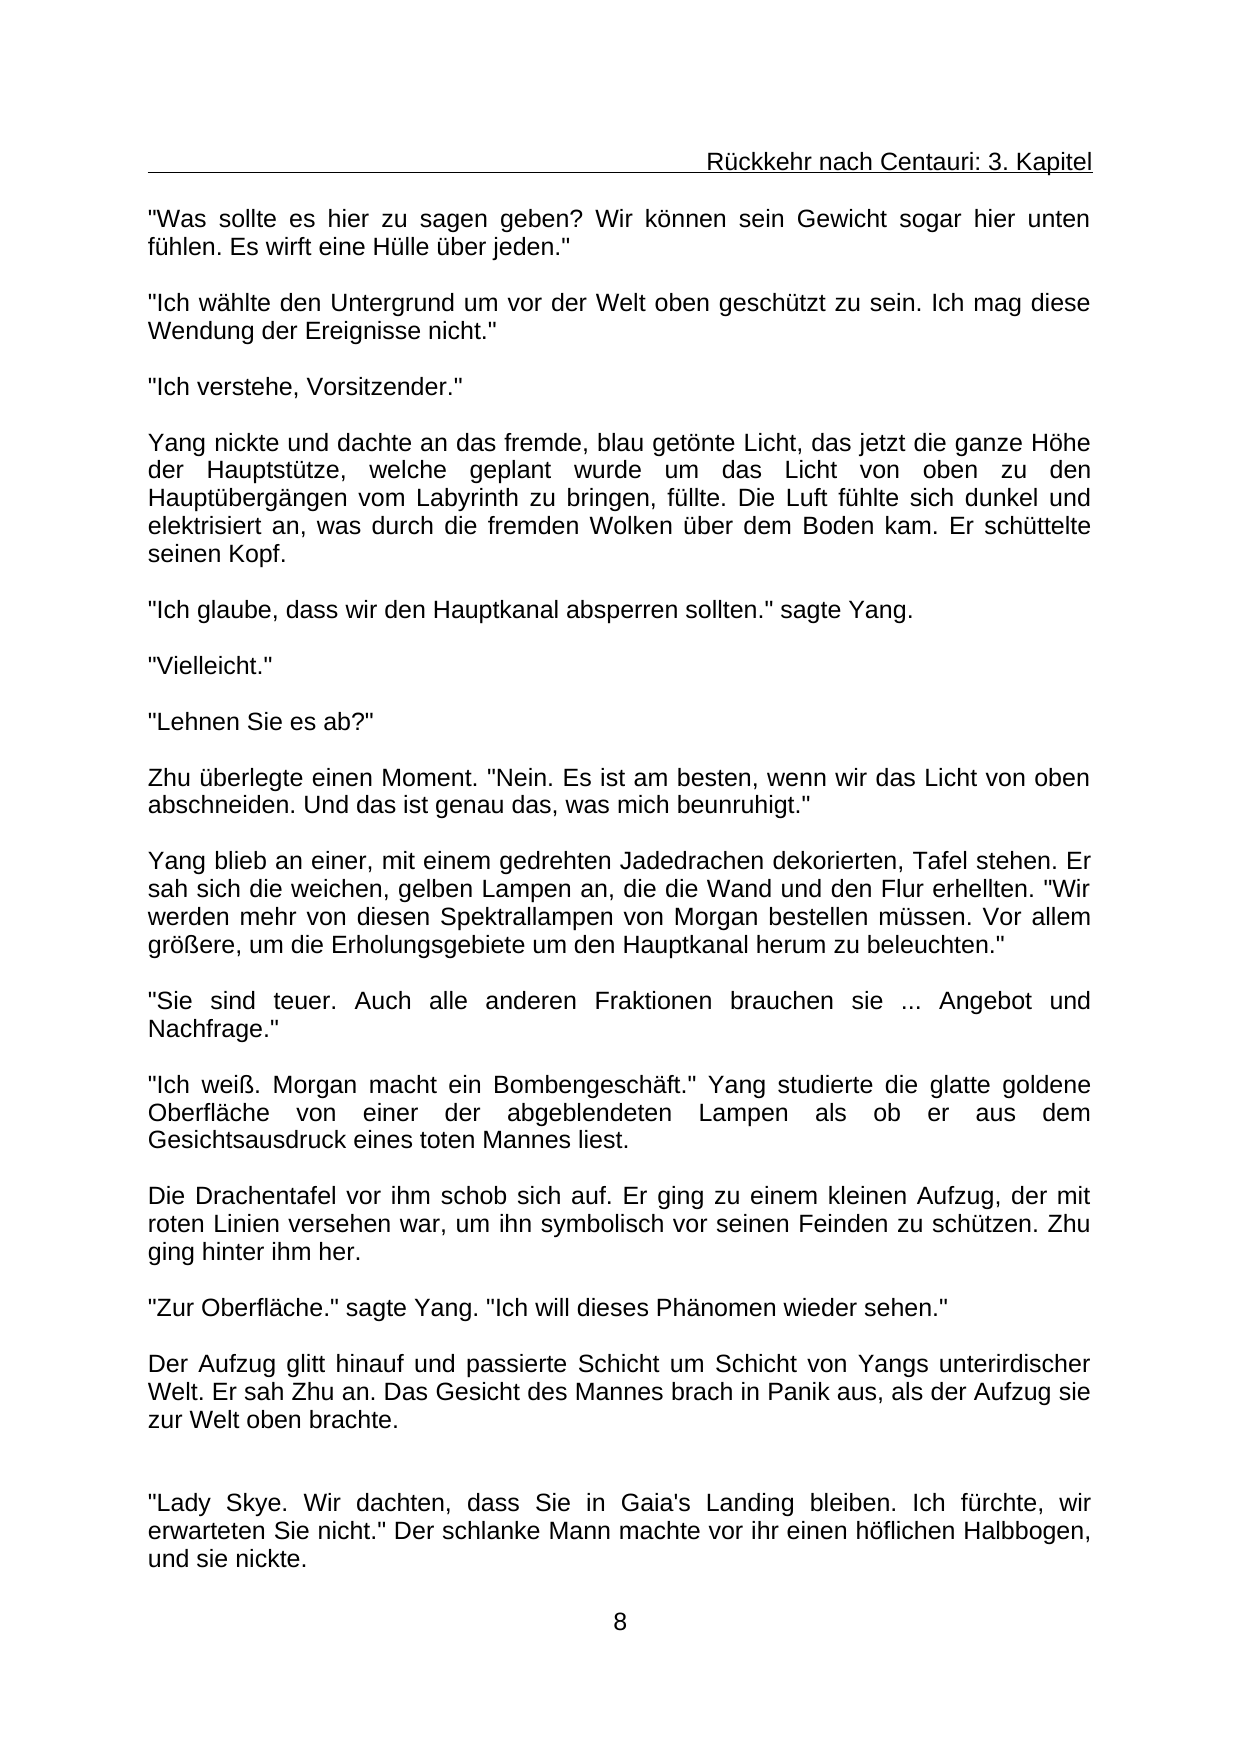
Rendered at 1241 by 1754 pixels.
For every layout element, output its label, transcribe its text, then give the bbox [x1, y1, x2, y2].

text "Ich wählte den Untergrund um vor der Welt oben geschützt zu sein. Ich mag diese Wendung der Ereignisse nicht." [148, 289, 1092, 344]
text "Sie sind teuer. Auch alle anderen Fraktionen brauchen sie ... Angebot und Nachfrage." [148, 987, 1092, 1042]
text "Lehnen Sie es ab?" [148, 707, 1092, 735]
text Die Drachentafel vor ihm schob sich auf. Er ging zu einem kleinen Aufzug, der mit roten Linien versehen war, um ihn symbolisch vor seinen Feinden zu schützen. Zhu ging hinter ihm her. [148, 1182, 1092, 1266]
text Yang nickte und dachte an das fremde, blau getönte Licht, das jetzt die ganze Höhe der Hauptstütze, welche geplant wurde um das Licht von oben zu den Hauptübergängen vom Labyrinth zu bringen, füllte. Die Luft fühlte sich dunkel und elektrisiert an, was durch die fremden Wolken über dem Boden kam. Er schüttelte seinen Kopf. [148, 428, 1092, 568]
text Der Aufzug glitt hinauf und passierte Schicht um Schicht von Yangs unterirdischer Welt. Er sah Zhu an. Das Gesicht des Mannes brach in Panik aus, als der Aufzug sie zur Welt oben brachte. [148, 1349, 1092, 1433]
text "Was sollte es hier zu sagen geben? Wir können sein Gewicht sogar hier unten fühlen. Es wirft eine Hülle über jeden." [148, 205, 1092, 261]
text "Vielleicht." [148, 652, 1092, 679]
text "Ich verstehe, Vorsitzender." [148, 372, 1092, 400]
text "Ich glaube, dass wir den Hauptkanal absperren sollten." sagte Yang. [148, 596, 1092, 624]
text "Lady Skye. Wir dachten, dass Sie in Gaia's Landing bleiben. Ich fürchte, wir erwarteten Sie nicht." Der schlanke Mann machte vor ihr einen höflichen Halbbogen, und sie nickte. [148, 1489, 1092, 1573]
text Zhu überlegte einen Moment. "Nein. Es ist am besten, wenn wir das Licht von oben abschneiden. Und das ist genau das, was mich beunruhigt." [148, 763, 1092, 819]
text Yang blieb an einer, mit einem gedrehten Jadedrachen dekorierten, Tafel stehen. Er sah sich die weichen, gelben Lampen an, die die Wand und den Flur erhellten. "Wir werden mehr von diesen Spektrallampen von Morgan bestellen müssen. Vor allem größere, um die Erholungsgebiete um den Hauptkanal herum zu beleuchten." [148, 847, 1092, 959]
text "Ich weiß. Morgan macht ein Bombengeschäft." Yang studierte die glatte goldene Oberfläche von einer der abgeblendeten Lampen als ob er aus dem Gesichtsausdruck eines toten Mannes liest. [148, 1070, 1092, 1154]
text "Zur Oberfläche." sagte Yang. "Ich will dieses Phänomen wieder sehen." [148, 1294, 1092, 1322]
